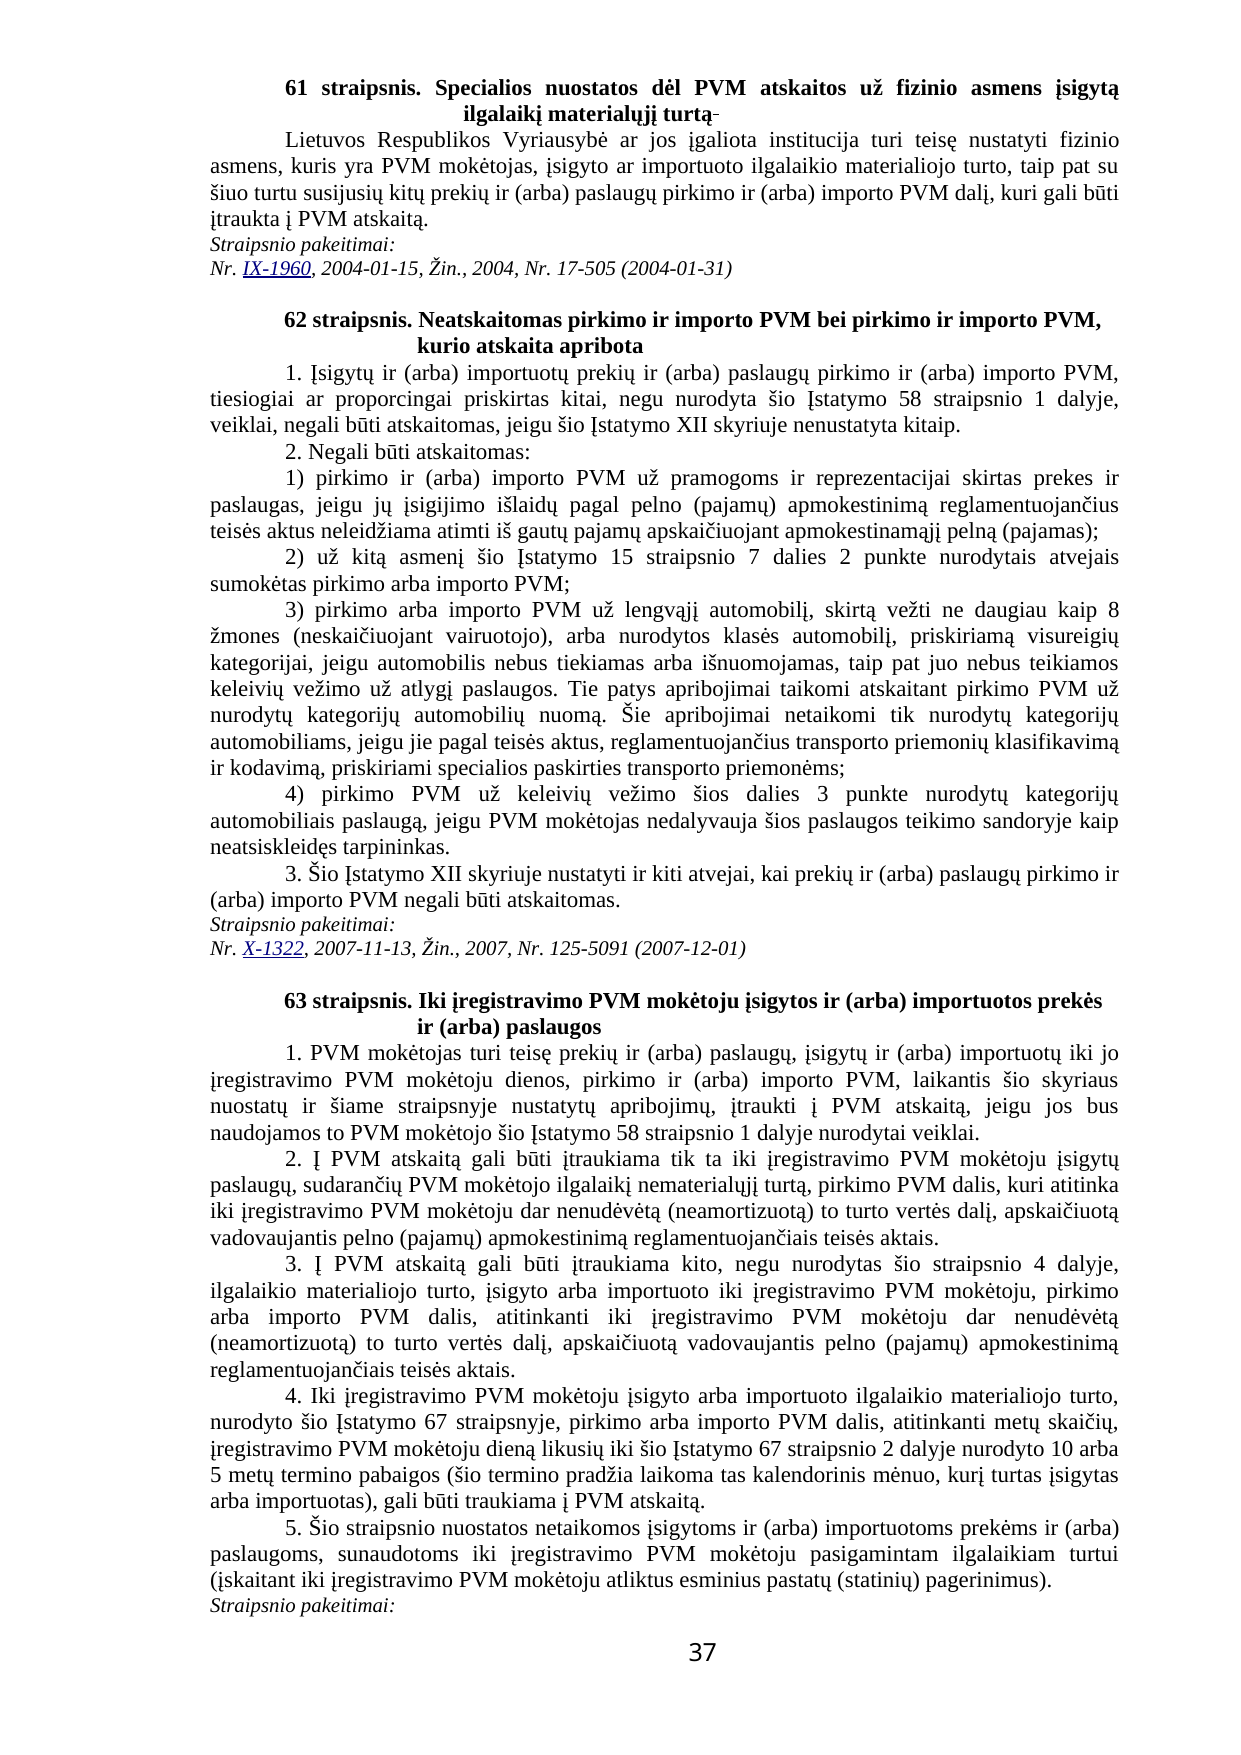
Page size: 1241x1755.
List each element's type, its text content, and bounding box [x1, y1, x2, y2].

text 2. Negali būti atskaitomas: [210, 438, 1120, 464]
text 3. Šio Įstatymo XII skyriuje nustatyti ir kiti atvejai, kai prekių ir (arba) paslaugų pirkimo ir (arba) importo PVM negali būti atskaitomas. [210, 859, 1120, 912]
text ir (arba) paslaugos [210, 1013, 1120, 1039]
text 63 straipsnis. Iki įregistravimo PVM mokėtoju įsigytos ir (arba) importuotos prekės [210, 987, 1120, 1013]
text kurio atskaita apribota [210, 332, 1120, 359]
text 5. Šio straipsnio nuostatos netaikomos įsigytoms ir (arba) importuotoms prekėms ir (arba) paslaugoms, sunaudotoms iki įregistravimo PVM mokėtoju pasigamintam ilgalaikiam turtui (įskaitant iki įregistravimo PVM mokėtoju atliktus esminius pastatų (statinių) pagerinimus). [210, 1514, 1120, 1593]
text 62 straipsnis. Neatskaitomas pirkimo ir importo PVM bei pirkimo ir importo PVM, [210, 306, 1120, 332]
text 2. Į PVM atskaitą gali būti įtraukiama tik ta iki įregistravimo PVM mokėtoju įsigytų paslaugų, sudarančių PVM mokėtojo ilgalaikį nematerialųjį turtą, pirkimo PVM dalis, kuri atitinka iki įregistravimo PVM mokėtoju dar nenudėvėtą (neamortizuotą) to turto vertės dalį, apskaičiuotą vadovaujantis pelno (pajamų) apmokestinimą reglamentuojančiais teisės aktais. [210, 1145, 1120, 1250]
text 3) pirkimo arba importo PVM už lengvąjį automobilį, skirtą vežti ne daugiau kaip 8 žmones (neskaičiuojant vairuotojo), arba nurodytos klasės automobilį, priskiriamą visureigių kategorijai, jeigu automobilis nebus tiekiamas arba išnuomojamas, taip pat juo nebus teikiamos keleivių vežimo už atlygį paslaugos. Tie patys apribojimai taikomi atskaitant pirkimo PVM už nurodytų kategorijų automobilių nuomą. Šie apribojimai netaikomi tik nurodytų kategorijų automobiliams, jeigu jie pagal teisės aktus, reglamentuojančius transporto priemonių klasifikavimą ir kodavimą, priskiriami specialios paskirties transporto priemonėms; [210, 596, 1120, 781]
text 3. Į PVM atskaitą gali būti įtraukiama kito, negu nurodytas šio straipsnio 4 dalyje, ilgalaikio materialiojo turto, įsigyto arba importuoto iki įregistravimo PVM mokėtoju, pirkimo arba importo PVM dalis, atitinkanti iki įregistravimo PVM mokėtoju dar nenudėvėtą (neamortizuotą) to turto vertės dalį, apskaičiuotą vadovaujantis pelno (pajamų) apmokestinimą reglamentuojančiais teisės aktais. [210, 1250, 1120, 1382]
text Straipsnio pakeitimai: [210, 912, 1120, 936]
text 2) už kitą asmenį šio Įstatymo 15 straipsnio 7 dalies 2 punkte nurodytais atvejais sumokėtas pirkimo arba importo PVM; [210, 543, 1120, 596]
text 4) pirkimo PVM už keleivių vežimo šios dalies 3 punkte nurodytų kategorijų automobiliais paslaugą, jeigu PVM mokėtojas nedalyvauja šios paslaugos teikimo sandoryje kaip neatsiskleidęs tarpininkas. [210, 781, 1120, 859]
text Lietuvos Respublikos Vyriausybė ar jos įgaliota institucija turi teisę nustatyti fizinio asmens, kuris yra PVM mokėtojas, įsigyto ar importuoto ilgalaikio materialiojo turto, taip pat su šiuo turtu susijusių kitų prekių ir (arba) paslaugų pirkimo ir (arba) importo PVM dalį, kuri gali būti įtraukta į PVM atskaitą. [210, 126, 1120, 232]
text 4. Iki įregistravimo PVM mokėtoju įsigyto arba importuoto ilgalaikio materialiojo turto, nurodyto šio Įstatymo 67 straipsnyje, pirkimo arba importo PVM dalis, atitinkanti metų skaičių, įregistravimo PVM mokėtoju dieną likusių iki šio Įstatymo 67 straipsnio 2 dalyje nurodyto 10 arba 5 metų termino pabaigos (šio termino pradžia laikoma tas kalendorinis mėnuo, kurį turtas įsigytas arba importuotas), gali būti traukiama į PVM atskaitą. [210, 1382, 1120, 1514]
text Nr. IX-1960, 2004-01-15, Žin., 2004, Nr. 17-505 (2004-01-31) [210, 256, 1120, 280]
text 1. PVM mokėtojas turi teisę prekių ir (arba) paslaugų, įsigytų ir (arba) importuotų iki jo įregistravimo PVM mokėtoju dienos, pirkimo ir (arba) importo PVM, laikantis šio skyriaus nuostatų ir šiame straipsnyje nustatytų apribojimų, įtraukti į PVM atskaitą, jeigu jos bus naudojamos to PVM mokėtojo šio Įstatymo 58 straipsnio 1 dalyje nurodytai veiklai. [210, 1039, 1120, 1145]
text 61 straipsnis. Specialios nuostatos dėl PVM atskaitos už fizinio asmens įsigytą ilgalaikį materialųjį turtą [285, 73, 1120, 126]
text Straipsnio pakeitimai: [210, 232, 1120, 256]
text Nr. X-1322, 2007-11-13, Žin., 2007, Nr. 125-5091 (2007-12-01) [210, 936, 1120, 960]
text 1) pirkimo ir (arba) importo PVM už pramogoms ir reprezentacijai skirtas prekes ir paslaugas, jeigu jų įsigijimo išlaidų pagal pelno (pajamų) apmokestinimą reglamentuojančius teisės aktus neleidžiama atimti iš gautų pajamų apskaičiuojant apmokestinamąjį pelną (pajamas); [210, 464, 1120, 543]
text Straipsnio pakeitimai: [210, 1593, 1120, 1617]
text 1. Įsigytų ir (arba) importuotų prekių ir (arba) paslaugų pirkimo ir (arba) importo PVM, tiesiogiai ar proporcingai priskirtas kitai, negu nurodyta šio Įstatymo 58 straipsnio 1 dalyje, veiklai, negali būti atskaitomas, jeigu šio Įstatymo XII skyriuje nenustatyta kitaip. [210, 359, 1120, 438]
